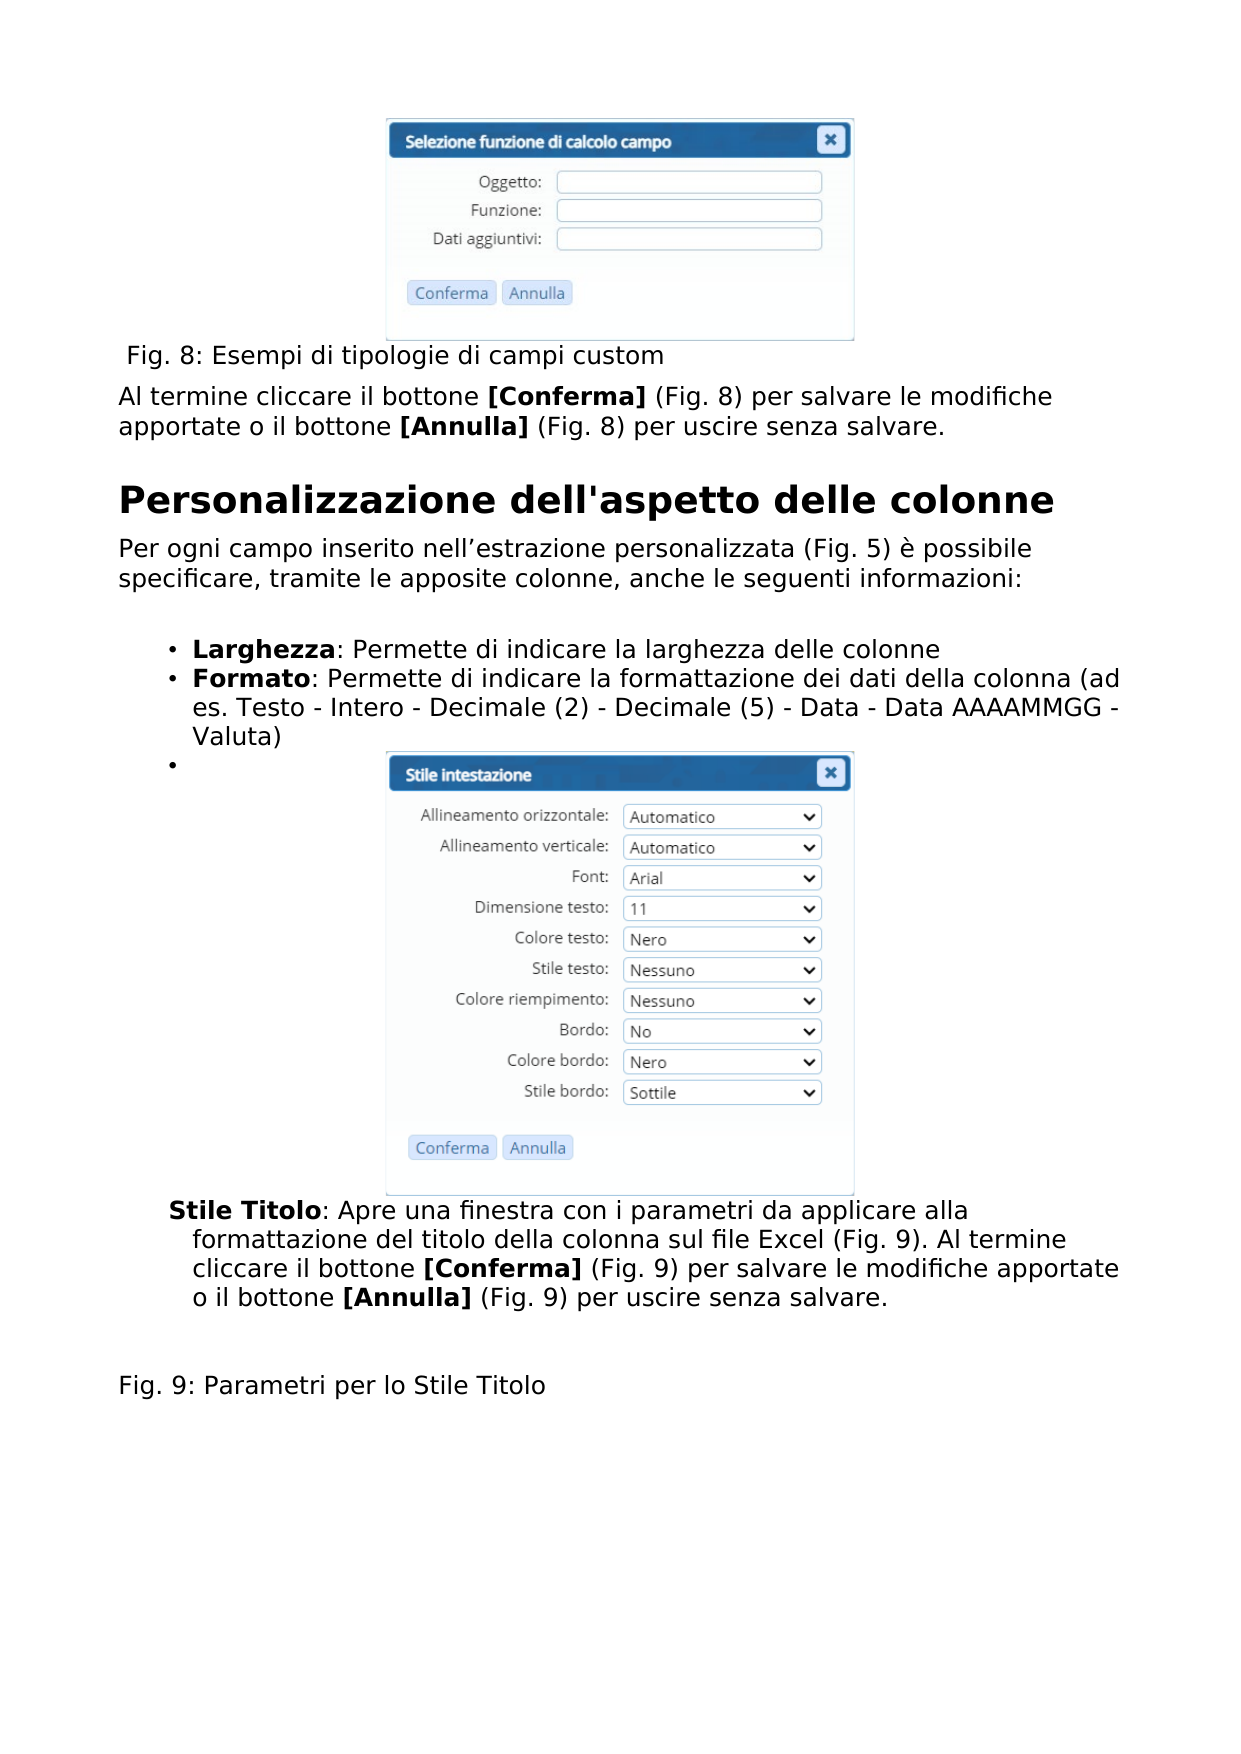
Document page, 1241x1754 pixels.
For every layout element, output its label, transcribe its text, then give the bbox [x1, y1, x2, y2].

picture [385, 118, 855, 341]
list Larghezza: Permette di indicare la larghezza delle colonne [177, 635, 1122, 664]
text Al termine cliccare il bottone [Conferma] (Fig. 8) per salvare le modifiche apportate o il bottone [Annulla] (Fig. 8) per uscire senza salvare. [118, 383, 1122, 441]
list Stile Titolo: Apre una finestra con i parametri da applicare alla formattazione del titolo della colonna sul file Excel (Fig. 9). Al termine cliccare il bottone [Conferma] (Fig. 9) per salvare le modifiche apportate o il bottone [Annulla] (Fig. 9) per uscire senza salvare. [177, 752, 1122, 1342]
text Fig. 9: Parametri per lo Stile Titolo [118, 1371, 1122, 1401]
text Fig. 8: Esempi di tipologie di campi custom [118, 118, 1122, 370]
list Formato: Permette di indicare la formattazione dei dati della colonna (ad es. Testo - Intero - Decimale (2) - Decimale (5) - Data - Data AAAAMMGG - Valuta) [177, 664, 1122, 752]
subtitle Personalizzazione dell'aspetto delle colonne [118, 478, 1122, 522]
text Per ogni campo inserito nell’estrazione personalizzata (Fig. 5) è possibile specificare, tramite le apposite colonne, anche le seguenti informazioni: [118, 534, 1122, 593]
picture [385, 751, 855, 1196]
